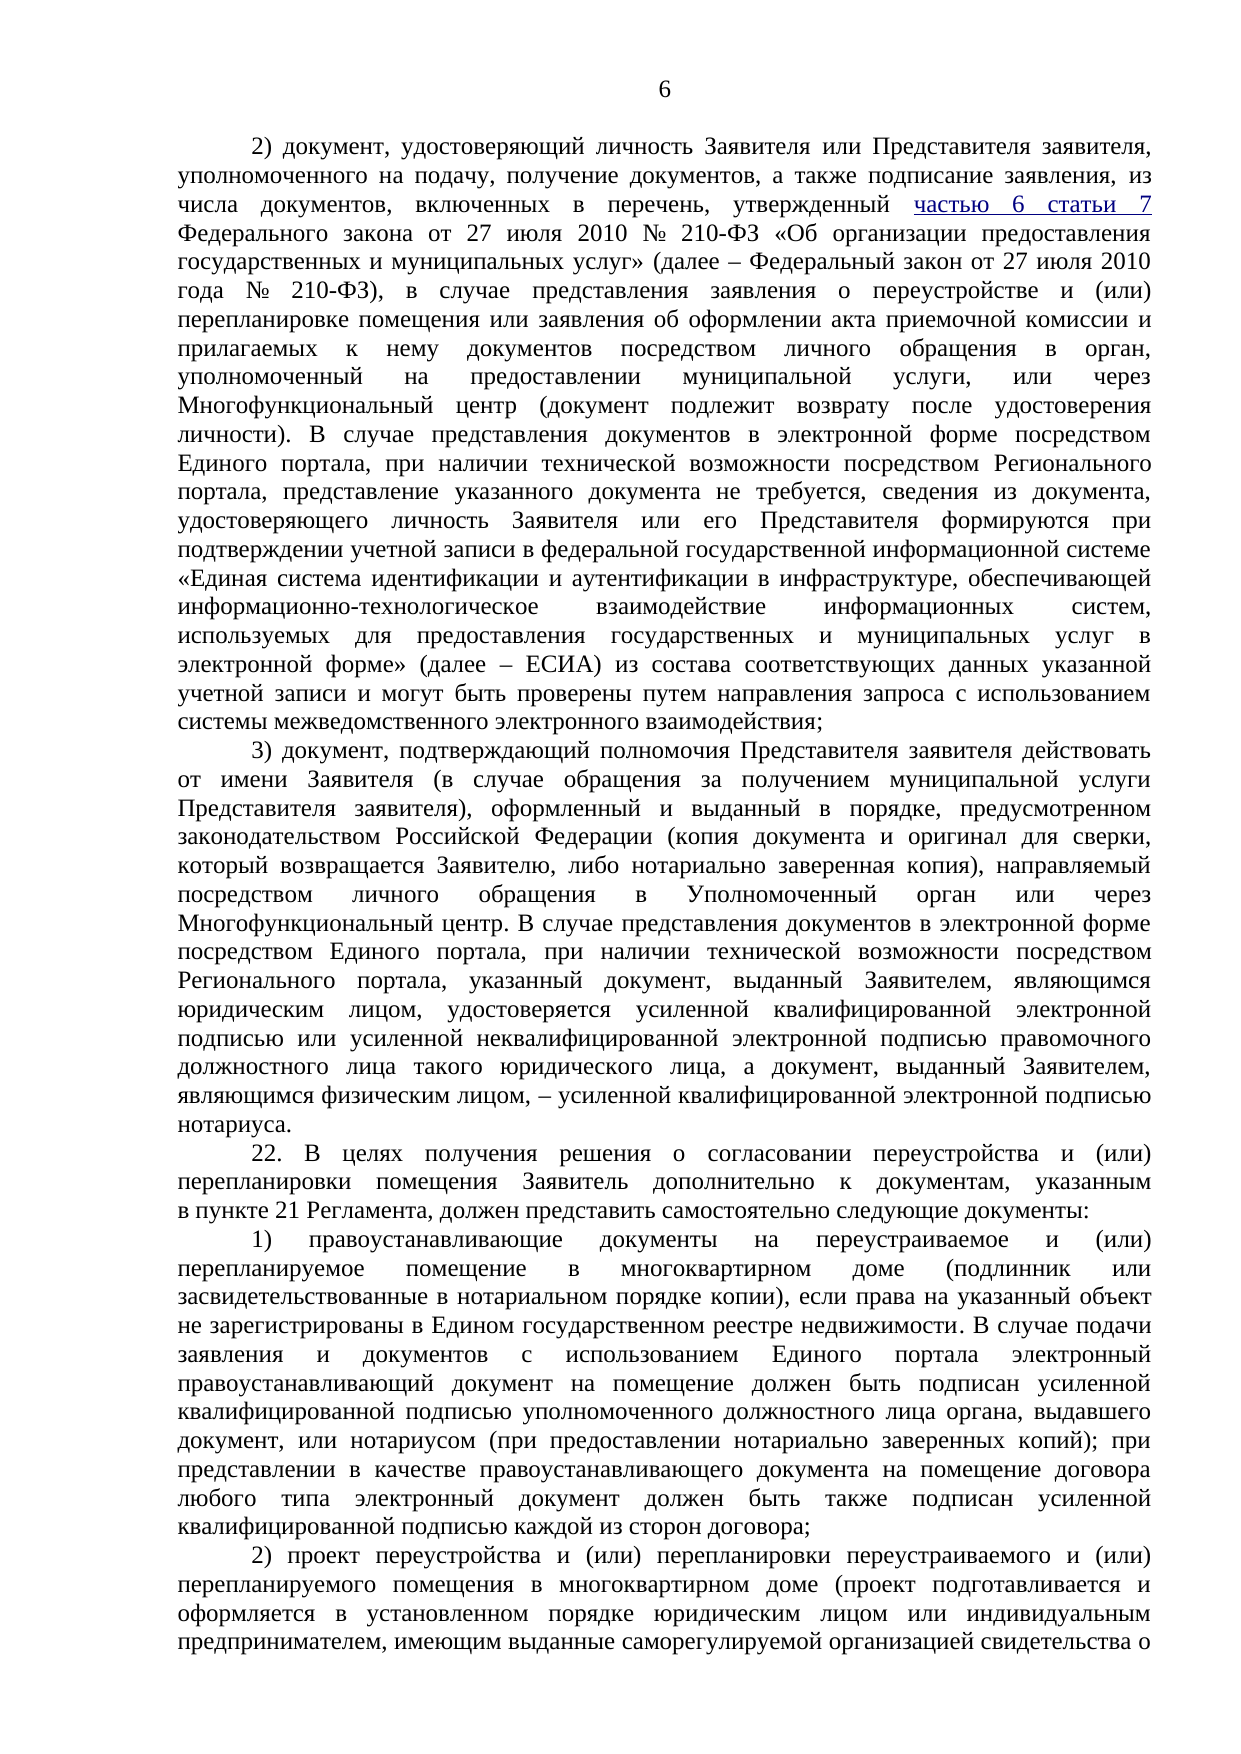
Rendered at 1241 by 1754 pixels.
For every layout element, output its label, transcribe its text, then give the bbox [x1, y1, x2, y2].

text 1) правоустанавливающие документы на переустраиваемое и (или) перепланируемое помещение в многоквартирном доме (подлинник или засвидетельствованные в нотариальном порядке копии), если права на указанный объект не зарегистрированы в Едином государственном реестре недвижимости. В случае подачи заявления и документов с использованием Единого портала электронный правоустанавливающий документ на помещение должен быть подписан усиленной квалифицированной подписью уполномоченного должностного лица органа, выдавшего документ, или нотариусом (при предоставлении нотариально заверенных копий); при представлении в качестве правоустанавливающего документа на помещение договора любого типа электронный документ должен быть также подписан усиленной квалифицированной подписью каждой из сторон договора; [177, 1224, 1152, 1540]
text 2) проект переустройства и (или) перепланировки переустраиваемого и (или) перепланируемого помещения в многоквартирном доме (проект подготавливается и оформляется в установленном порядке юридическим лицом или индивидуальным предпринимателем, имеющим выданные саморегулируемой организацией свидетельства о [177, 1540, 1152, 1655]
text 3) документ, подтверждающий полномочия Представителя заявителя действовать от имени Заявителя (в случае обращения за получением муниципальной услуги Представителя заявителя), оформленный и выданный в порядке, предусмотренном законодательством Российской Федерации (копия документа и оригинал для сверки, который возвращается Заявителю, либо нотариально заверенная копия), направляемый посредством личного обращения в Уполномоченный орган или через Многофункциональный центр. В случае представления документов в электронной форме посредством Единого портала, при наличии технической возможности посредством Регионального портала, указанный документ, выданный Заявителем, являющимся юридическим лицом, удостоверяется усиленной квалифицированной электронной подписью или усиленной неквалифицированной электронной подписью правомочного должностного лица такого юридического лица, а документ, выданный Заявителем, являющимся физическим лицом, – усиленной квалифицированной электронной подписью нотариуса. [177, 735, 1152, 1138]
text 22. В целях получения решения о согласовании переустройства и (или) перепланировки помещения Заявитель дополнительно к документам, указанным в пункте 21 Регламента, должен представить самостоятельно следующие документы: [177, 1138, 1152, 1224]
text 2) документ, удостоверяющий личность Заявителя или Представителя заявителя, уполномоченного на подачу, получение документов, а также подписание заявления, из числа документов, включенных в перечень, утвержденный частью 6 статьи 7 Федерального закона от 27 июля 2010 № 210-ФЗ «Об организации предоставления государственных и муниципальных услуг» (далее – Федеральный закон от 27 июля 2010 года № 210-ФЗ), в случае представления заявления о переустройстве и (или) перепланировке помещения или заявления об оформлении акта приемочной комиссии и прилагаемых к нему документов посредством личного обращения в орган, уполномоченный на предоставлении муниципальной услуги, или через Многофункциональный центр (документ подлежит возврату после удостоверения личности). В случае представления документов в электронной форме посредством Единого портала, при наличии технической возможности посредством Регионального портала, представление указанного документа не требуется, сведения из документа, удостоверяющего личность Заявителя или его Представителя формируются при подтверждении учетной записи в федеральной государственной информационной системе «Единая система идентификации и аутентификации в инфраструктуре, обеспечивающей информационно-технологическое взаимодействие информационных систем, используемых для предоставления государственных и муниципальных услуг в электронной форме» (далее – ЕСИА) из состава соответствующих данных указанной учетной записи и могут быть проверены путем направления запроса с использованием системы межведомственного электронного взаимодействия; [177, 131, 1152, 735]
